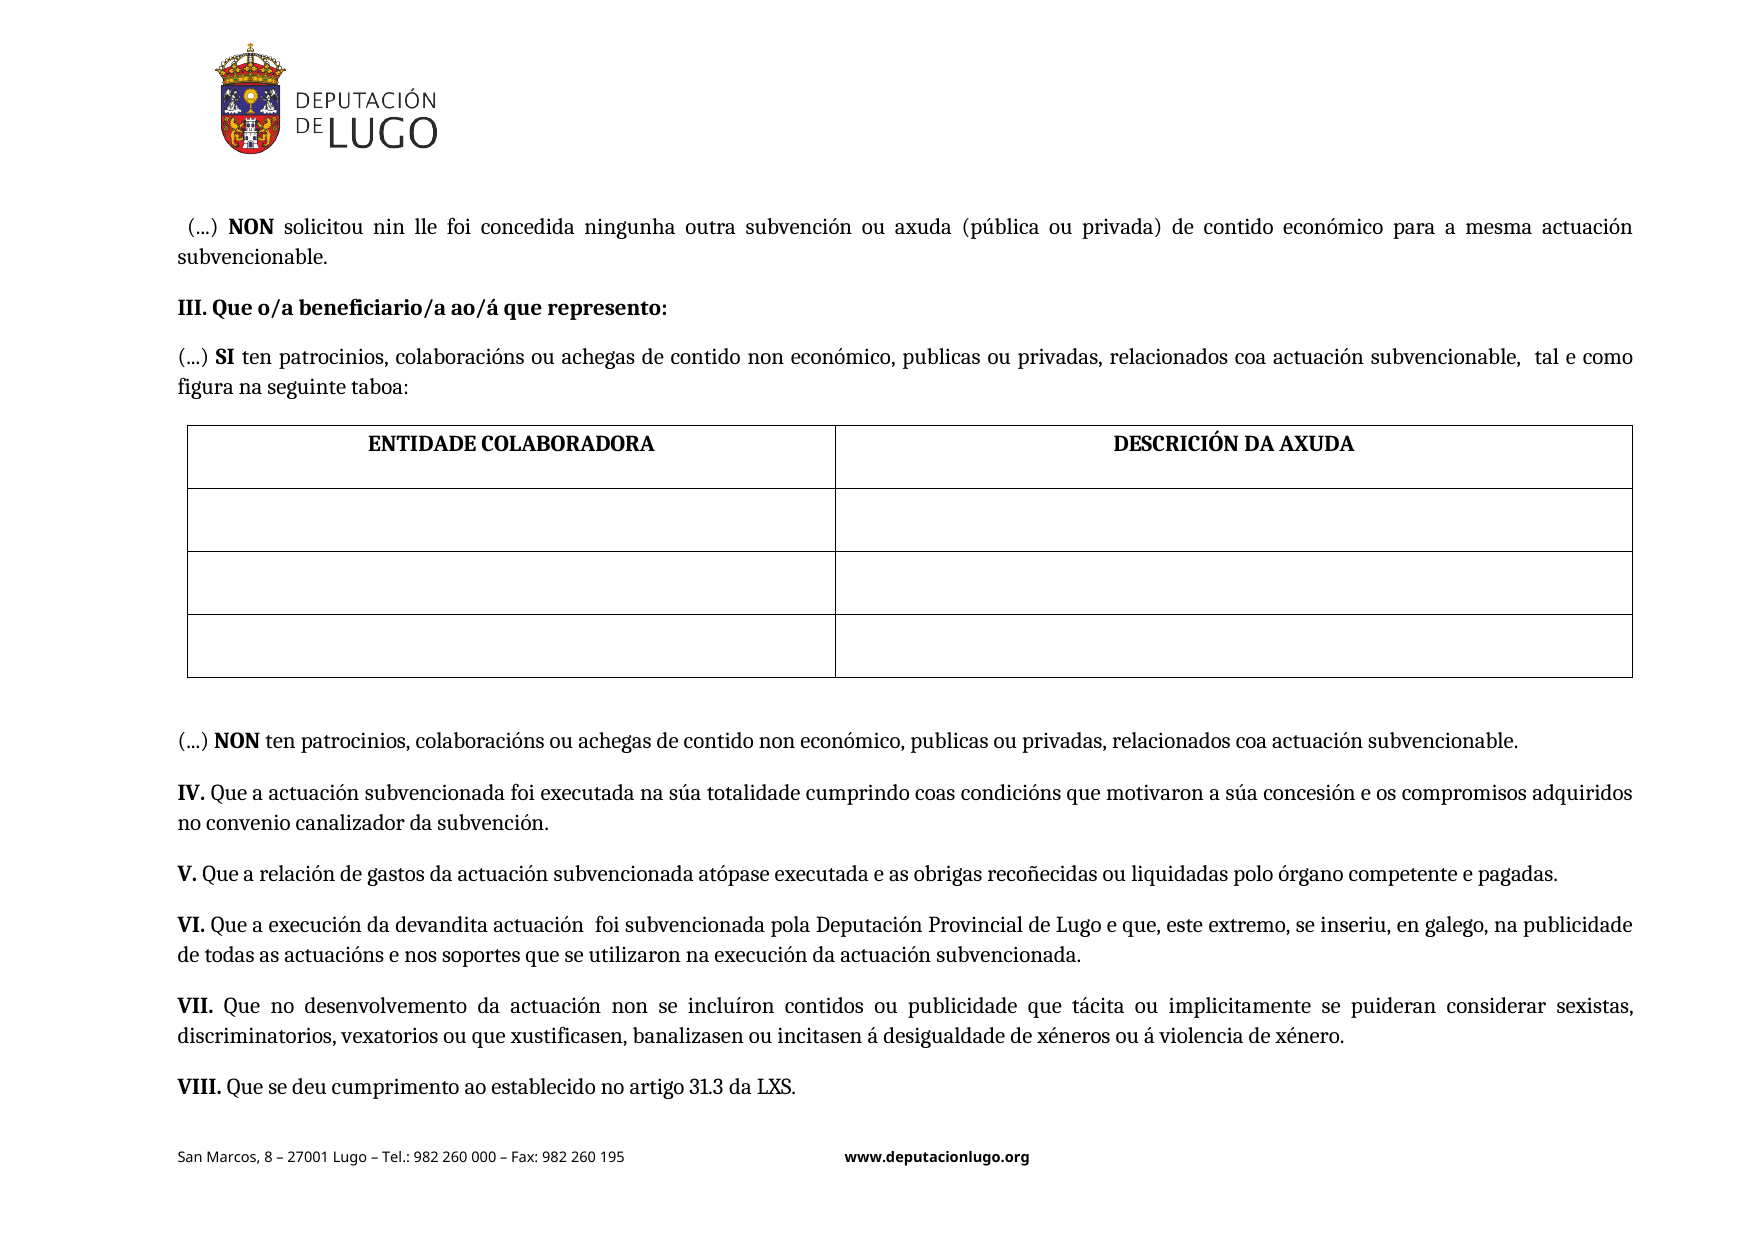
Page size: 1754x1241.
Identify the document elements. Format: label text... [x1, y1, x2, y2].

text V. Que a relación de gastos da actuación subvencionada atópase executada e as obrigas recoñecidas ou liquidadas polo órgano competente e pagadas. [177, 861, 1636, 887]
text (...) NON ten patrocinios, colaboracións ou achegas de contido non económico, publicas ou privadas, relacionados coa actuación subvencionable. [177, 728, 1636, 755]
table_header ENTIDADE COLABORADORA [188, 426, 835, 488]
table_cell [188, 489, 835, 551]
text IV. Que a actuación subvencionada foi executada na súa totalidade cumprindo coas condicións que motivaron a súa concesión e os compromisos adquiridos no convenio canalizador da subvención. [177, 779, 1636, 836]
text III. Que o/a beneficiario/a ao/á que represento: [177, 295, 1636, 322]
table_cell [188, 615, 835, 677]
table_cell [188, 552, 835, 614]
text (...) SI ten patrocinios, colaboracións ou achegas de contido non económico, publicas ou privadas, relacionados coa actuación subvencionable, tal e como figura na seguinte taboa: [177, 343, 1636, 400]
table_cell [836, 615, 1632, 677]
table_cell [836, 489, 1632, 551]
table_cell [836, 552, 1632, 614]
text VII. Que no desenvolvemento da actuación non se incluíron contidos ou publicidade que tácita ou implicitamente se puideran considerar sexistas, discriminatorios, vexatorios ou que xustificasen, banalizasen ou incitasen á desigualdade de xéneros ou á violencia de xénero. [177, 993, 1636, 1049]
text VIII. Que se deu cumprimento ao establecido no artigo 31.3 da LXS. [177, 1074, 1636, 1101]
text (...) NON solicitou nin lle foi concedida ningunha outra subvención ou axuda (pública ou privada) de contido económico para a mesma actuación subvencionable. [177, 214, 1636, 271]
text VI. Que a execución da devandita actuación foi subvencionada pola Deputación Provincial de Lugo e que, este extremo, se inseriu, en galego, na publicidade de todas as actuacións e nos soportes que se utilizaron na execución da actuación subvencionada. [177, 912, 1636, 968]
table_header DESCRICIÓN DA AXUDA [836, 426, 1632, 488]
picture [182, 26, 470, 171]
